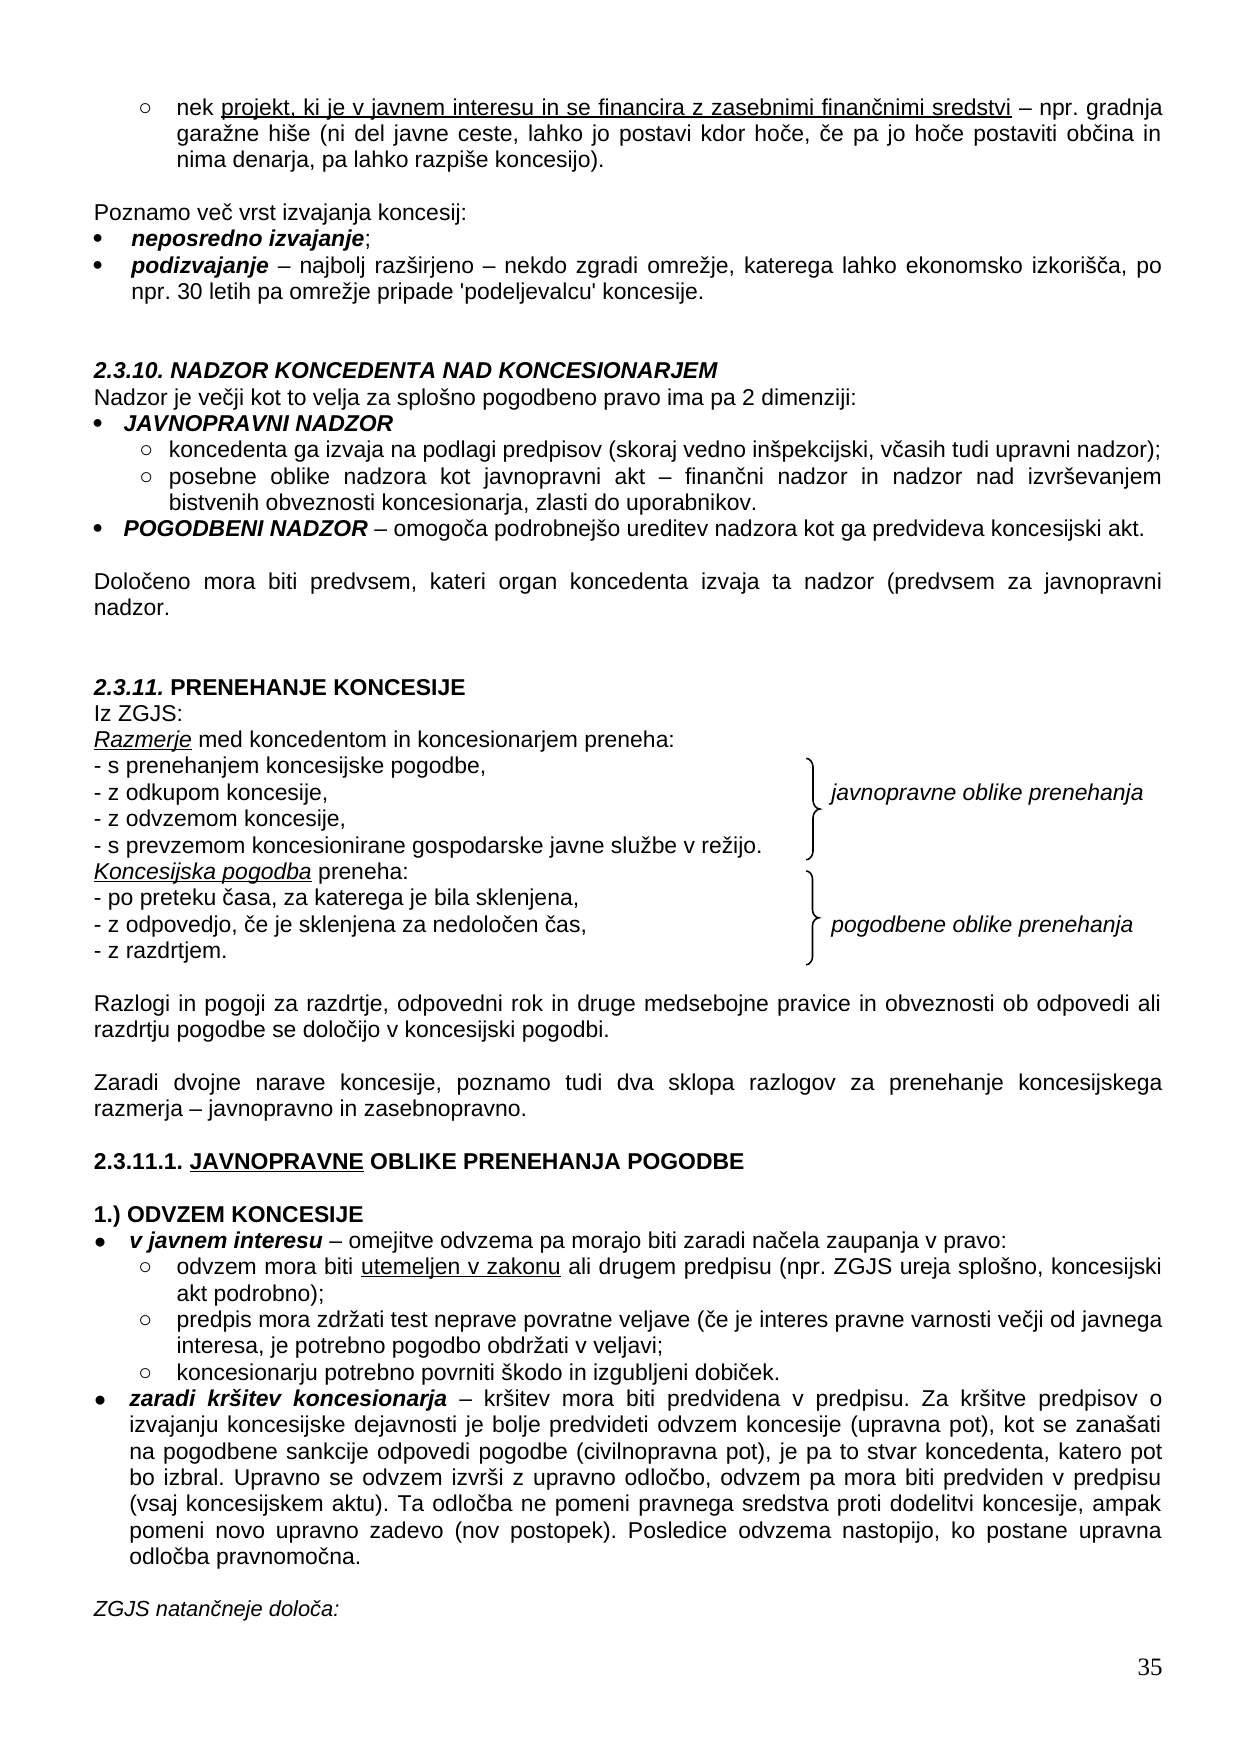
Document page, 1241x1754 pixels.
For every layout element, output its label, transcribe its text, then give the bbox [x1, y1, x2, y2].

text - s prenehanjem koncesijske pogodbe, [94, 752, 1162, 779]
text [812, 832, 1162, 858]
list v javnem interesu – omejitve odvzema pa morajo biti zaradi načela zaupanja v pravo: [94, 1227, 1162, 1253]
list javnopravni nadzor [94, 410, 1162, 436]
text - z odkupom koncesije, [94, 779, 812, 805]
text Iz ZGJS: [94, 700, 1162, 726]
text Koncesijska pogodba preneha: [94, 858, 1162, 884]
list podizvajanje – najbolj razširjeno – nekdo zgradi omrežje, katerega lahko ekonomsko izkorišča, po npr. 30 letih pa omrežje pripade 'podeljevalcu' koncesije. [94, 252, 1162, 304]
text javnopravne oblike prenehanja [814, 779, 1162, 805]
text 2.3.11.1. Javnopravne oblike prenehanja pogodbe [94, 1148, 1162, 1174]
text ZGJS natančneje določa: [94, 1596, 1162, 1621]
list odvzem mora biti utemeljen v zakonu ali drugem predpisu (npr. ZGJS ureja splošno, koncesijski akt podrobno); [138, 1253, 1162, 1306]
text - z odpovedjo, če je sklenjena za nedoločen čas, [94, 911, 815, 937]
text Določeno mora biti predvsem, kateri organ koncedenta izvaja ta nadzor (predvsem za javnopravni nadzor. [94, 568, 1162, 621]
text 2.3.11. Prenehanje koncesije [94, 673, 1162, 700]
list koncesionarju potrebno povrniti škodo in izgubljeni dobiček. [138, 1359, 1162, 1385]
text - z razdrtjem. [94, 937, 811, 963]
text Razmerje med koncedentom in koncesionarjem preneha: [94, 726, 1162, 752]
text 1.) Odvzem koncesije [94, 1201, 1162, 1227]
text Razlogi in pogoji za razdrtje, odpovedni rok in druge medsebojne pravice in obveznosti ob odpovedi ali razdrtju pogodbe se določijo v koncesijski pogodbi. [94, 963, 1162, 1042]
text 2.3.10. Nadzor koncedenta nad koncesionarjem [94, 357, 1162, 383]
text Nadzor je večji kot to velja za splošno pogodbeno pravo ima pa 2 dimenziji: [94, 383, 1162, 410]
text - po preteku časa, za katerega je bila sklenjena, [94, 884, 811, 911]
list nek projekt, ki je v javnem interesu in se financira z zasebnimi finančnimi sredstvi – npr. gradnja garažne hiše (ni del javne ceste, lahko jo postavi kdor hoče, če pa jo hoče postaviti občina in nima denarja, pa lahko razpiše koncesijo). [138, 94, 1162, 173]
text Zaradi dvojne narave koncesije, poznamo tudi dva sklopa razlogov za prenehanje koncesijskega razmerja – javnopravno in zasebnopravno. [94, 1069, 1162, 1121]
list posebne oblike nadzora kot javnopravni akt – finančni nadzor in nadzor nad izvrševanjem bistvenih obveznosti koncesionarja, zlasti do uporabnikov. [139, 463, 1162, 515]
list predpis mora zdržati test neprave povratne veljave (če je interes pravne varnosti večji od javnega interesa, je potrebno pogodbo obdržati v veljavi; [138, 1306, 1162, 1359]
list koncedenta ga izvaja na podlagi predpisov (skoraj vedno inšpekcijski, včasih tudi upravni nadzor); [139, 436, 1162, 463]
list pogodbeni nadzor – omogoča podrobnejšo ureditev nadzora kot ga predvideva koncesijski akt. [94, 515, 1162, 542]
list neposredno izvajanje; [94, 225, 1162, 252]
text [814, 805, 1162, 832]
text [814, 884, 1162, 911]
text - z odvzemom koncesije, [94, 805, 815, 832]
text pogodbene oblike prenehanja [814, 911, 1162, 937]
text Poznamo več vrst izvajanja koncesij: [94, 199, 1162, 225]
text [812, 937, 1162, 963]
text - s prevzemom koncesionirane gospodarske javne službe v režijo. [94, 832, 812, 858]
list zaradi kršitev koncesionarja – kršitev mora biti predvidena v predpisu. Za kršitve predpisov o izvajanju koncesijske dejavnosti je bolje predvideti odvzem koncesije (upravna pot), kot se zanašati na pogodbene sankcije odpovedi pogodbe (civilnopravna pot), je pa to stvar koncedenta, katero pot bo izbral. Upravno se odvzem izvrši z upravno odločbo, odvzem pa mora biti predviden v predpisu (vsaj koncesijskem aktu). Ta odločba ne pomeni pravnega sredstva proti dodelitvi koncesije, ampak pomeni novo upravno zadevo (nov postopek). Posledice odvzema nastopijo, ko postane upravna odločba pravnomočna. [94, 1385, 1162, 1569]
